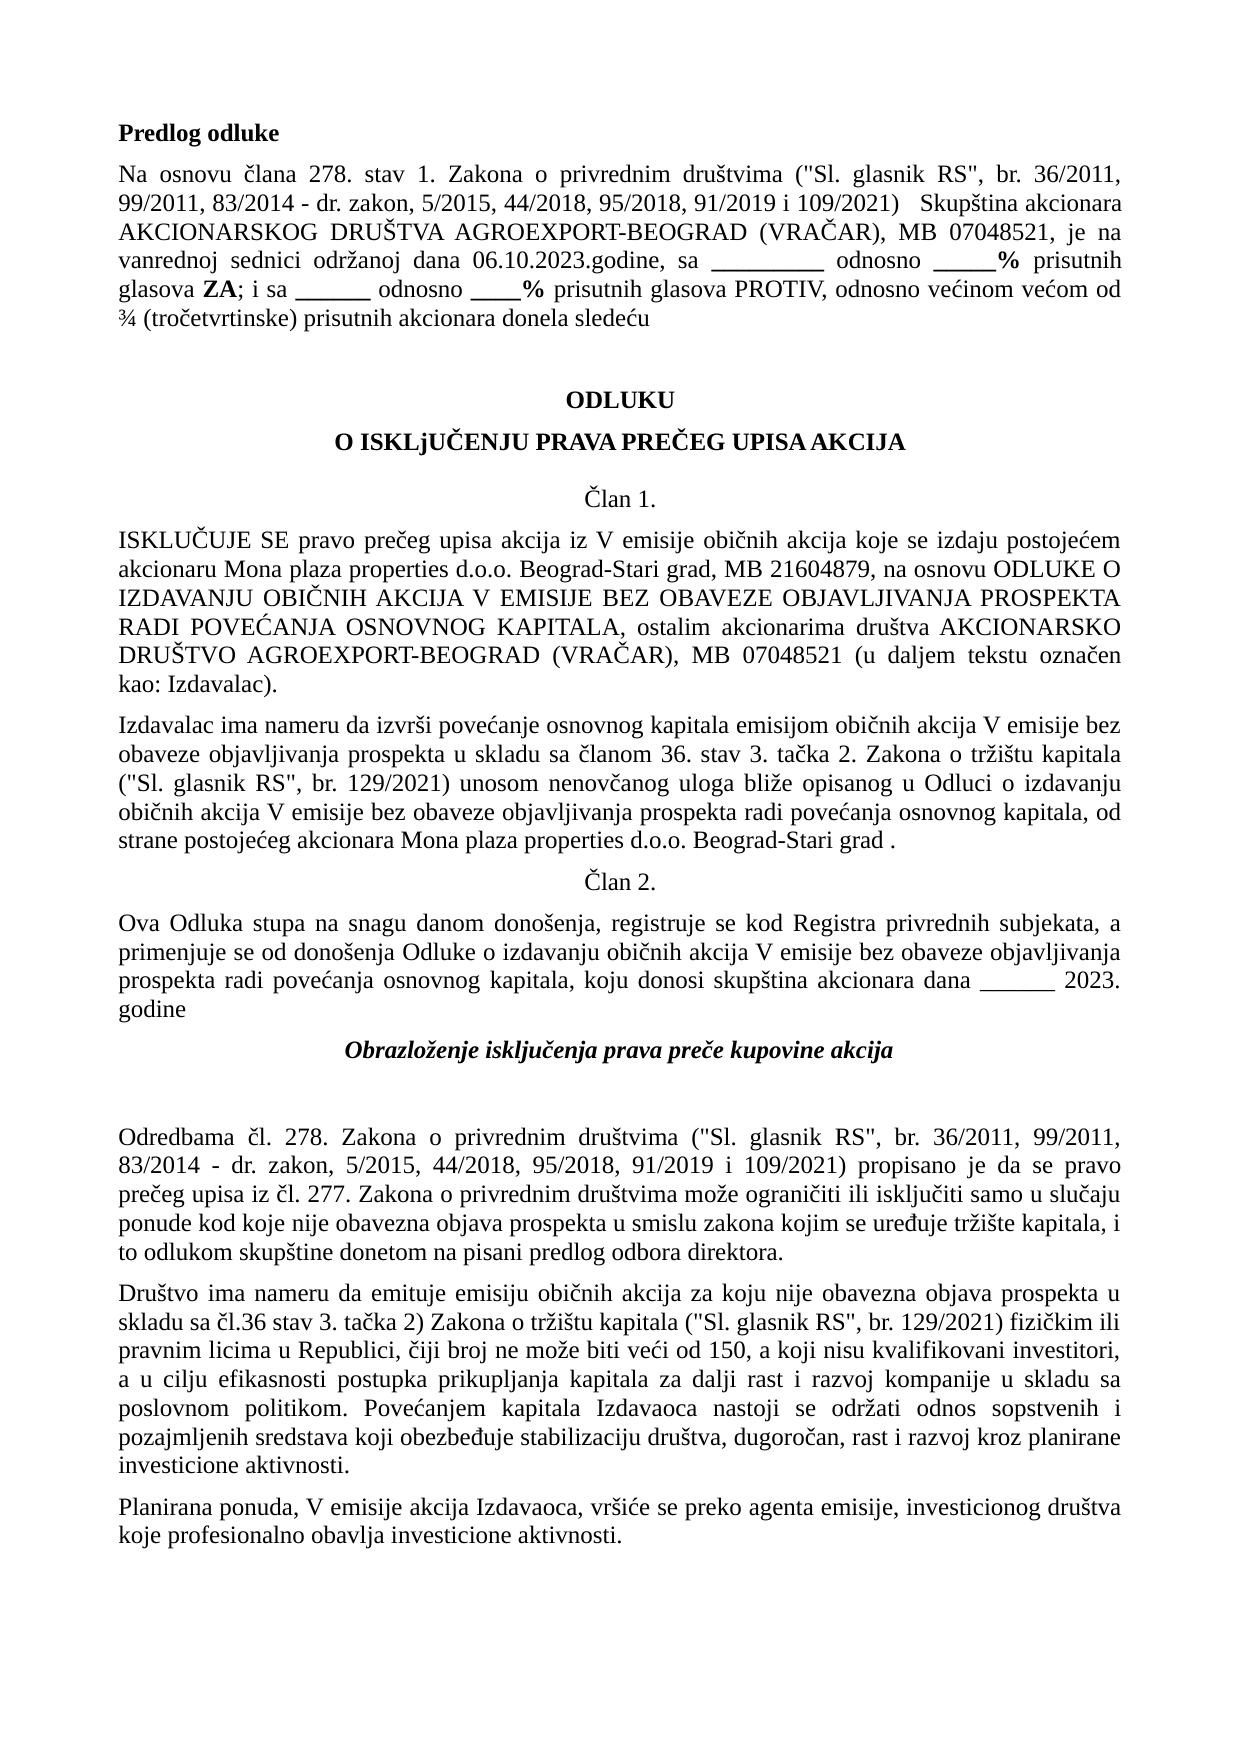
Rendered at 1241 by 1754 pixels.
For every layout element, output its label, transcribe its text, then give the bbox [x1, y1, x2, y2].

text O ISKLjUČENJU PRAVA PREČEG UPISA AKCIJA [118, 427, 1122, 456]
text ODLUKU [118, 386, 1122, 414]
text Planirana ponuda, V emisije akcija Izdavaoca, vršiće se preko agenta emisije, investicionog društva koje profesionalno obavlja investicione aktivnosti. [118, 1492, 1122, 1549]
text Društvo ima nameru da emituje emisiju običnih akcija za koju nije obavezna objava prospekta u skladu sa čl.36 stav 3. tačka 2) Zakona o tržištu kapitala ("Sl. glasnik RS", br. 129/2021) fizičkim ili pravnim licima u Republici, čiji broj ne može biti veći od 150, a koji nisu kvalifikovani investitori, a u cilju efikasnosti postupka prikupljanja kapitala za dalji rast i razvoj kompanije u skladu sa poslovnom politikom. Povećanjem kapitala Izdavaoca nastoji se održati odnos sopstvenih i pozajmljenih sredstava koji obezbeđuje stabilizaciju društva, dugoročan, rast i razvoj kroz planirane investicione aktivnosti. [118, 1278, 1122, 1479]
text Na osnovu člana 278. stav 1. Zakona o privrednim društvima ("Sl. glasnik RS", br. 36/2011, 99/2011, 83/2014 - dr. zakon, 5/2015, 44/2018, 95/2018, 91/2019 i 109/2021) Skupština akcionara AKCIONARSKOG DRUŠTVA AGROEXPORT-BEOGRAD (VRAČAR), MB 07048521, je na vanrednoj sednici održanoj dana 06.10.2023.godine, sa _________ odnosno _____% prisutnih glasova ZA; i sa ______ odnosno ____% prisutnih glasova PROTIV, odnosno većinom većom od ¾ (tročetvrtinske) prisutnih akcionara donela sledeću [118, 159, 1122, 332]
text Predlog odluke [118, 118, 1122, 147]
text Član 1. [118, 484, 1122, 513]
text Odredbama čl. 278. Zakona o privrednim društvima ("Sl. glasnik RS", br. 36/2011, 99/2011, 83/2014 - dr. zakon, 5/2015, 44/2018, 95/2018, 91/2019 i 109/2021) propisano je da se pravo prečeg upisa iz čl. 277. Zakona o privrednim društvima može ograničiti ili isključiti samo u slučaju ponude kod koje nije obavezna objava prospekta u smislu zakona kojim se uređuje tržište kapitala, i to odlukom skupštine donetom na pisani predlog odbora direktora. [118, 1122, 1122, 1266]
text Ova Odluka stupa na snagu danom donošenja, registruje se kod Registra privrednih subjekata, a primenjuje se od donošenja Odluke o izdavanju običnih akcija V emisije bez obaveze objavljivanja prospekta radi povećanja osnovnog kapitala, koju donosi skupština akcionara dana ______ 2023. godine [118, 908, 1122, 1023]
text Član 2. [118, 867, 1122, 896]
text Obrazloženje isključenja prava preče kupovine akcija [118, 1036, 1122, 1064]
text Izdavalac ima nameru da izvrši povećanje osnovnog kapitala emisijom običnih akcija V emisije bez obaveze objavljivanja prospekta u skladu sa članom 36. stav 3. tačka 2. Zakona o tržištu kapitala ("Sl. glasnik RS", br. 129/2021) unosom nenovčanog uloga bliže opisanog u Odluci o izdavanju običnih akcija V emisije bez obaveze objavljivanja prospekta radi povećanja osnovnog kapitala, od strane postojećeg akcionara Mona plaza properties d.o.o. Beograd-Stari grad . [118, 711, 1122, 854]
text ISKLUČUJE SE pravo prečeg upisa akcija iz V emisije običnih akcija koje se izdaju postojećem akcionaru Mona plaza properties d.o.o. Beograd-Stari grad, MB 21604879, na osnovu ODLUKE O IZDAVANJU OBIČNIH AKCIJA V EMISIJE BEZ OBAVEZE OBJAVLJIVANJA PROSPEKTA RADI POVEĆANJA OSNOVNOG KAPITALA, ostalim akcionarima društva AKCIONARSKO DRUŠTVO AGROEXPORT-BEOGRAD (VRAČAR), MB 07048521 (u daljem tekstu označen kao: Izdavalac). [118, 526, 1122, 698]
